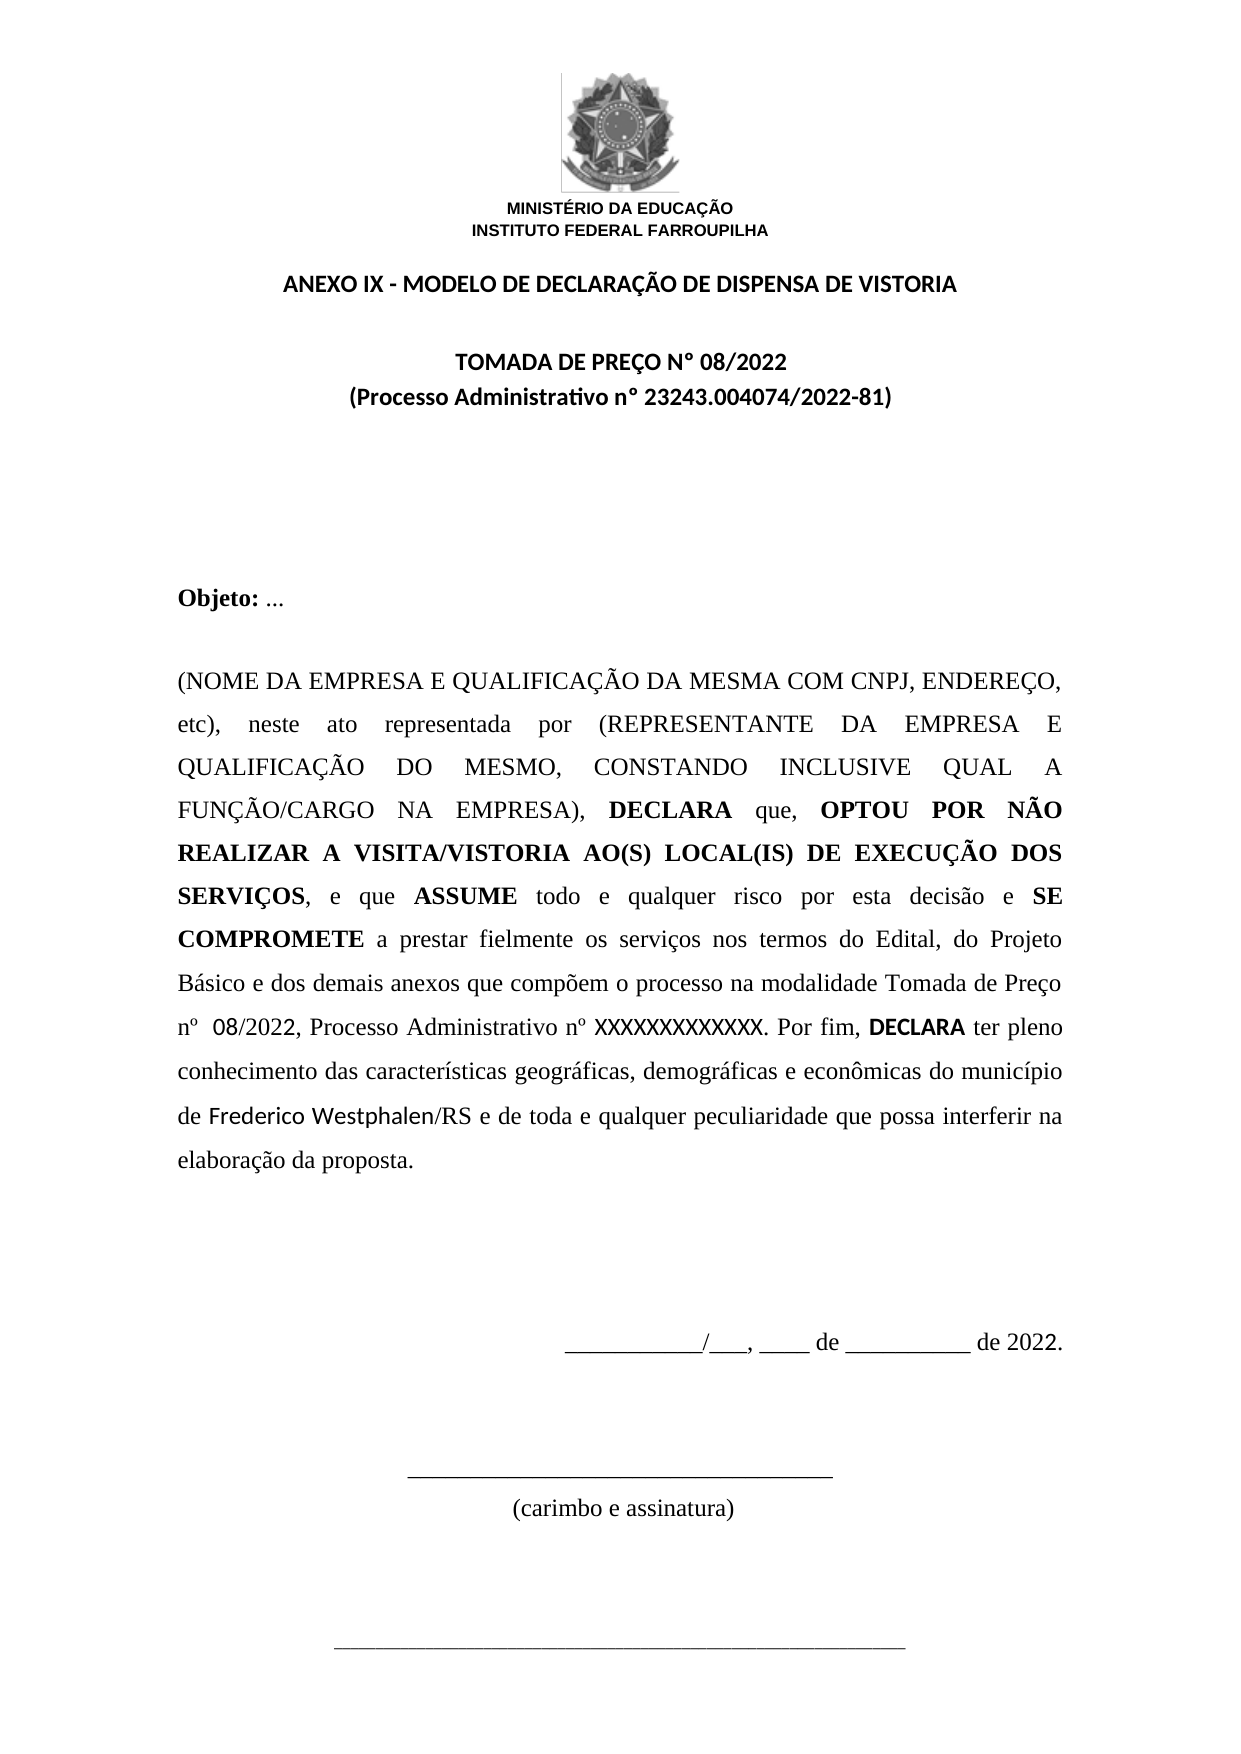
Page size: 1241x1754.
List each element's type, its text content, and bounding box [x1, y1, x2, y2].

text ANEXO IX - MODELO DE DECLARAÇÃO DE DISPENSA DE VISTORIA [177, 268, 1063, 299]
text Objeto: ... [177, 583, 1063, 612]
text ___________/___, ____ de __________ de 2022. [177, 1326, 1063, 1357]
text (NOME DA EMPRESA E QUALIFICAÇÃO DA MESMA COM CNPJ, ENDEREÇO, etc), neste ato representada por (REPRESENTANTE DA EMPRESA E QUALIFICAÇÃO DO MESMO, CONSTANDO INCLUSIVE QUAL A FUNÇÃO/CARGO NA EMPRESA), DECLARA que, OPTOU POR NÃO REALIZAR A VISITA/VISTORIA AO(S) LOCAL(IS) DE EXECUÇÃO DOS SERVIÇOS, e que ASSUME todo e qualquer risco por esta decisão e SE COMPROMETE a prestar fielmente os serviços nos termos do Edital, do Projeto Básico e dos demais anexos que compõem o processo na modalidade Tomada de Preço nº 08/2022, Processo Administrativo nº XXXXXXXXXXXXX. Por fim, DECLARA ter pleno conhecimento das características geográficas, demográficas e econômicas do município de Frederico Westphalen/RS e de toda e qualquer peculiaridade que possa interferir na elaboração da proposta. [177, 666, 1063, 1174]
picture [560, 73, 680, 194]
text __________________________________ [177, 1452, 1063, 1481]
text (carimbo e assinatura) [177, 1493, 1063, 1522]
text TOMADA DE PREÇO Nº 08/2022 [177, 346, 1064, 377]
text (Processo Administrativo nº 23243.004074/2022-81) [177, 381, 1064, 412]
